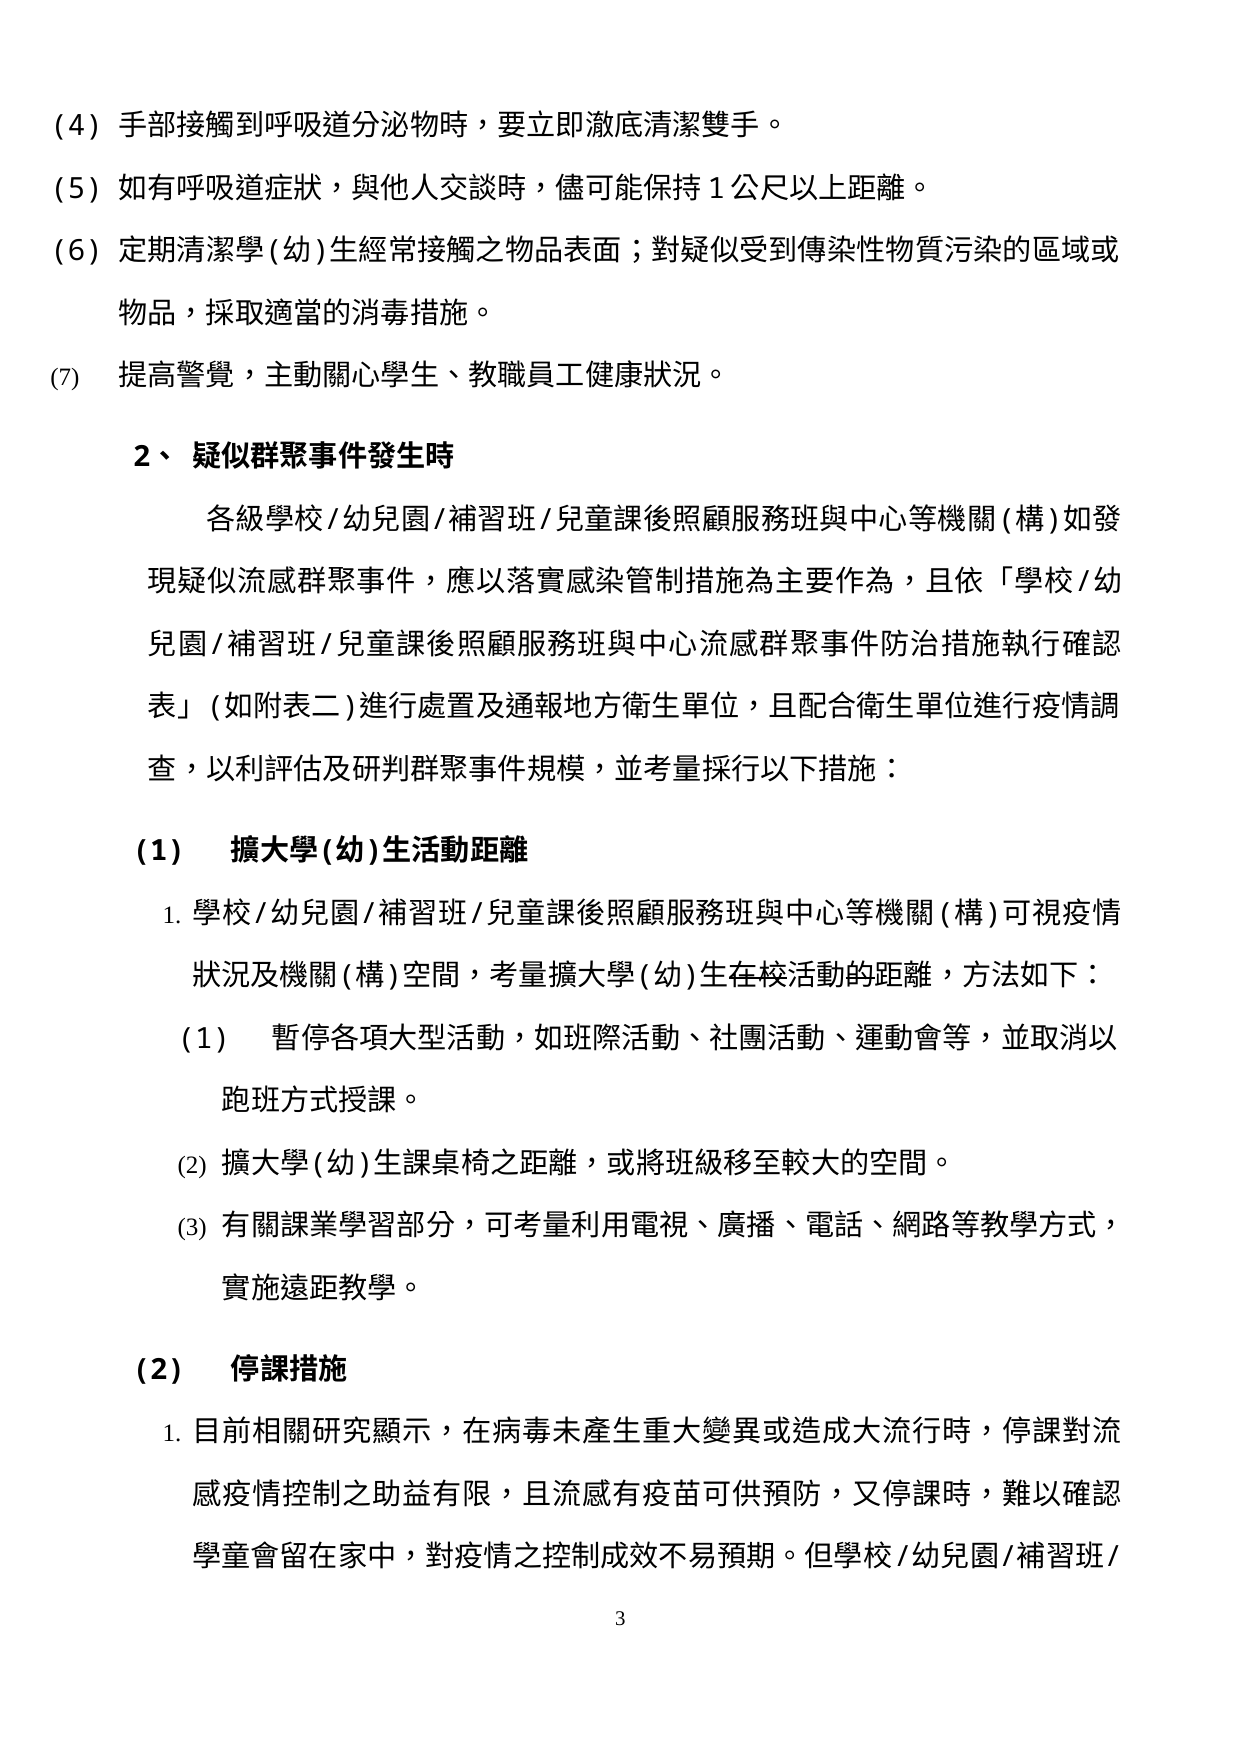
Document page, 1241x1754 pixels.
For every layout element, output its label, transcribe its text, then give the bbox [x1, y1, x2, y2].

text 各級學校/幼兒園/補習班/兒童課後照顧服務班與中心等機關(構)如發現疑似流感群聚事件，應以落實感染管制措施為主要作為，且依「學校/幼兒園/補習班/兒童課後照顧服務班與中心流感群聚事件防治措施執行確認表」(如附表二)進行處置及通報地方衛生單位，且配合衛生單位進行疫情調查，以利評估及研判群聚事件規模，並考量採行以下措施： [148, 475, 1122, 787]
list 如有呼吸道症狀，與他人交談時，儘可能保持1公尺以上距離。 [50, 144, 1122, 206]
list 提高警覺，主動關心學生、教職員工健康狀況。 [50, 331, 1122, 394]
list 擴大學(幼)生活動距離 [132, 806, 1122, 869]
list 目前相關研究顯示，在病毒未產生重大變異或造成大流行時，停課對流感疫情控制之助益有限，且流感有疫苗可供預防，又停課時，難以確認學童會留在家中，對疫情之控制成效不易預期。但學校/幼兒園/補習班/ [162, 1387, 1122, 1575]
list 有關課業學習部分，可考量利用電視、廣播、電話、網路等教學方式，實施遠距教學。 [177, 1181, 1122, 1306]
list 定期清潔學(幼)生經常接觸之物品表面；對疑似受到傳染性物質污染的區域或物品，採取適當的消毒措施。 [50, 206, 1122, 331]
list 停課措施 [132, 1325, 1122, 1387]
list 手部接觸到呼吸道分泌物時，要立即澈底清潔雙手。 [50, 81, 1122, 144]
list 擴大學(幼)生課桌椅之距離，或將班級移至較大的空間。 [177, 1119, 1122, 1181]
list 疑似群聚事件發生時 [133, 412, 1122, 475]
list 學校/幼兒園/補習班/兒童課後照顧服務班與中心等機關(構)可視疫情狀況及機關(構)空間，考量擴大學(幼)生在校活動的距離，方法如下： [162, 869, 1122, 994]
list 暫停各項大型活動，如班際活動、社團活動、運動會等，並取消以跑班方式授課。 [177, 994, 1122, 1119]
